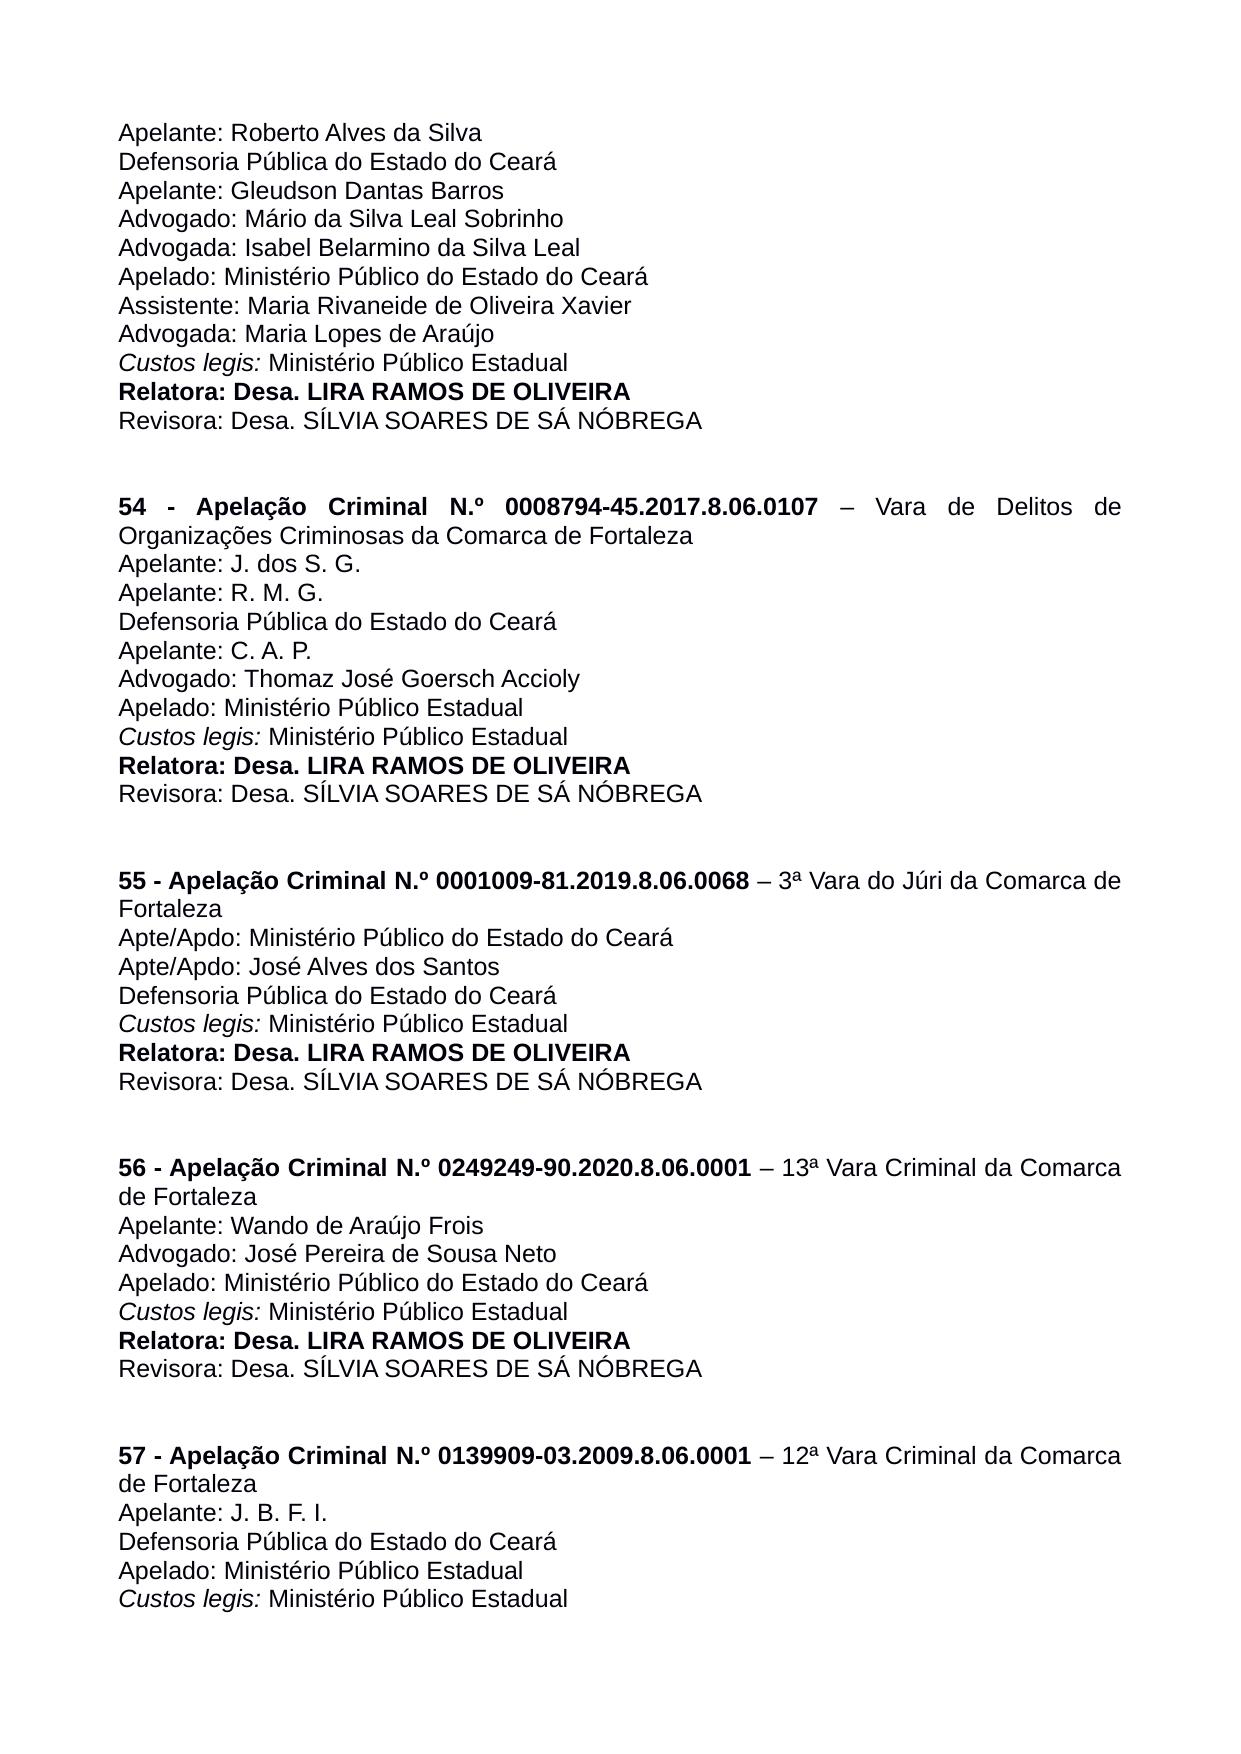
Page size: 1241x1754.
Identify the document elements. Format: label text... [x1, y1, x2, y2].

text Apelante: C. A. P. [118, 636, 1122, 664]
text Apelante: Roberto Alves da Silva [118, 118, 1122, 147]
text Apte/Apdo: José Alves dos Santos [118, 952, 1122, 981]
text Assistente: Maria Rivaneide de Oliveira Xavier [118, 291, 1122, 319]
text 55 - Apelação Criminal N.º 0001009-81.2019.8.06.0068 – 3ª Vara do Júri da Comarca de Fortaleza [118, 866, 1122, 923]
text Revisora: Desa. SÍLVIA SOARES DE SÁ NÓBREGA [118, 406, 1122, 434]
text 56 - Apelação Criminal N.º 0249249-90.2020.8.06.0001 – 13ª Vara Criminal da Comarca de Fortaleza [118, 1153, 1122, 1211]
text Revisora: Desa. SÍLVIA SOARES DE SÁ NÓBREGA [118, 1354, 1122, 1383]
text Advogado: Mário da Silva Leal Sobrinho [118, 204, 1122, 233]
text Apelado: Ministério Público do Estado do Ceará [118, 1268, 1122, 1297]
text Apelante: J. B. F. I. [118, 1498, 1122, 1527]
text Relatora: Desa. LIRA RAMOS DE OLIVEIRA [118, 751, 1122, 779]
text Apelado: Ministério Público do Estado do Ceará [118, 262, 1122, 291]
text Apelante: R. M. G. [118, 578, 1122, 607]
text Defensoria Pública do Estado do Ceará [118, 1527, 1122, 1556]
text Relatora: Desa. LIRA RAMOS DE OLIVEIRA [118, 377, 1122, 406]
text Defensoria Pública do Estado do Ceará [118, 147, 1122, 176]
text Custos legis: Ministério Público Estadual [118, 722, 1122, 751]
text Revisora: Desa. SÍLVIA SOARES DE SÁ NÓBREGA [118, 1067, 1122, 1096]
text Revisora: Desa. SÍLVIA SOARES DE SÁ NÓBREGA [118, 779, 1122, 808]
text Custos legis: Ministério Público Estadual [118, 1584, 1122, 1613]
text Advogada: Isabel Belarmino da Silva Leal [118, 233, 1122, 262]
text Apelante: Wando de Araújo Frois [118, 1211, 1122, 1239]
text Apte/Apdo: Ministério Público do Estado do Ceará [118, 923, 1122, 952]
text 54 - Apelação Criminal N.º 0008794-45.2017.8.06.0107 – Vara de Delitos de Organizações Criminosas da Comarca de Fortaleza [118, 492, 1122, 549]
text Defensoria Pública do Estado do Ceará [118, 981, 1122, 1009]
text 57 - Apelação Criminal N.º 0139909-03.2009.8.06.0001 – 12ª Vara Criminal da Comarca de Fortaleza [118, 1441, 1122, 1498]
text Apelado: Ministério Público Estadual [118, 693, 1122, 722]
text Custos legis: Ministério Público Estadual [118, 348, 1122, 377]
text Relatora: Desa. LIRA RAMOS DE OLIVEIRA [118, 1038, 1122, 1067]
text Defensoria Pública do Estado do Ceará [118, 607, 1122, 636]
text Relatora: Desa. LIRA RAMOS DE OLIVEIRA [118, 1326, 1122, 1354]
text Custos legis: Ministério Público Estadual [118, 1297, 1122, 1326]
text Advogado: José Pereira de Sousa Neto [118, 1239, 1122, 1268]
text Advogado: Thomaz José Goersch Accioly [118, 664, 1122, 693]
text Custos legis: Ministério Público Estadual [118, 1009, 1122, 1038]
text Apelante: Gleudson Dantas Barros [118, 176, 1122, 204]
text Apelante: J. dos S. G. [118, 549, 1122, 578]
text Apelado: Ministério Público Estadual [118, 1556, 1122, 1584]
text Advogada: Maria Lopes de Araújo [118, 319, 1122, 348]
